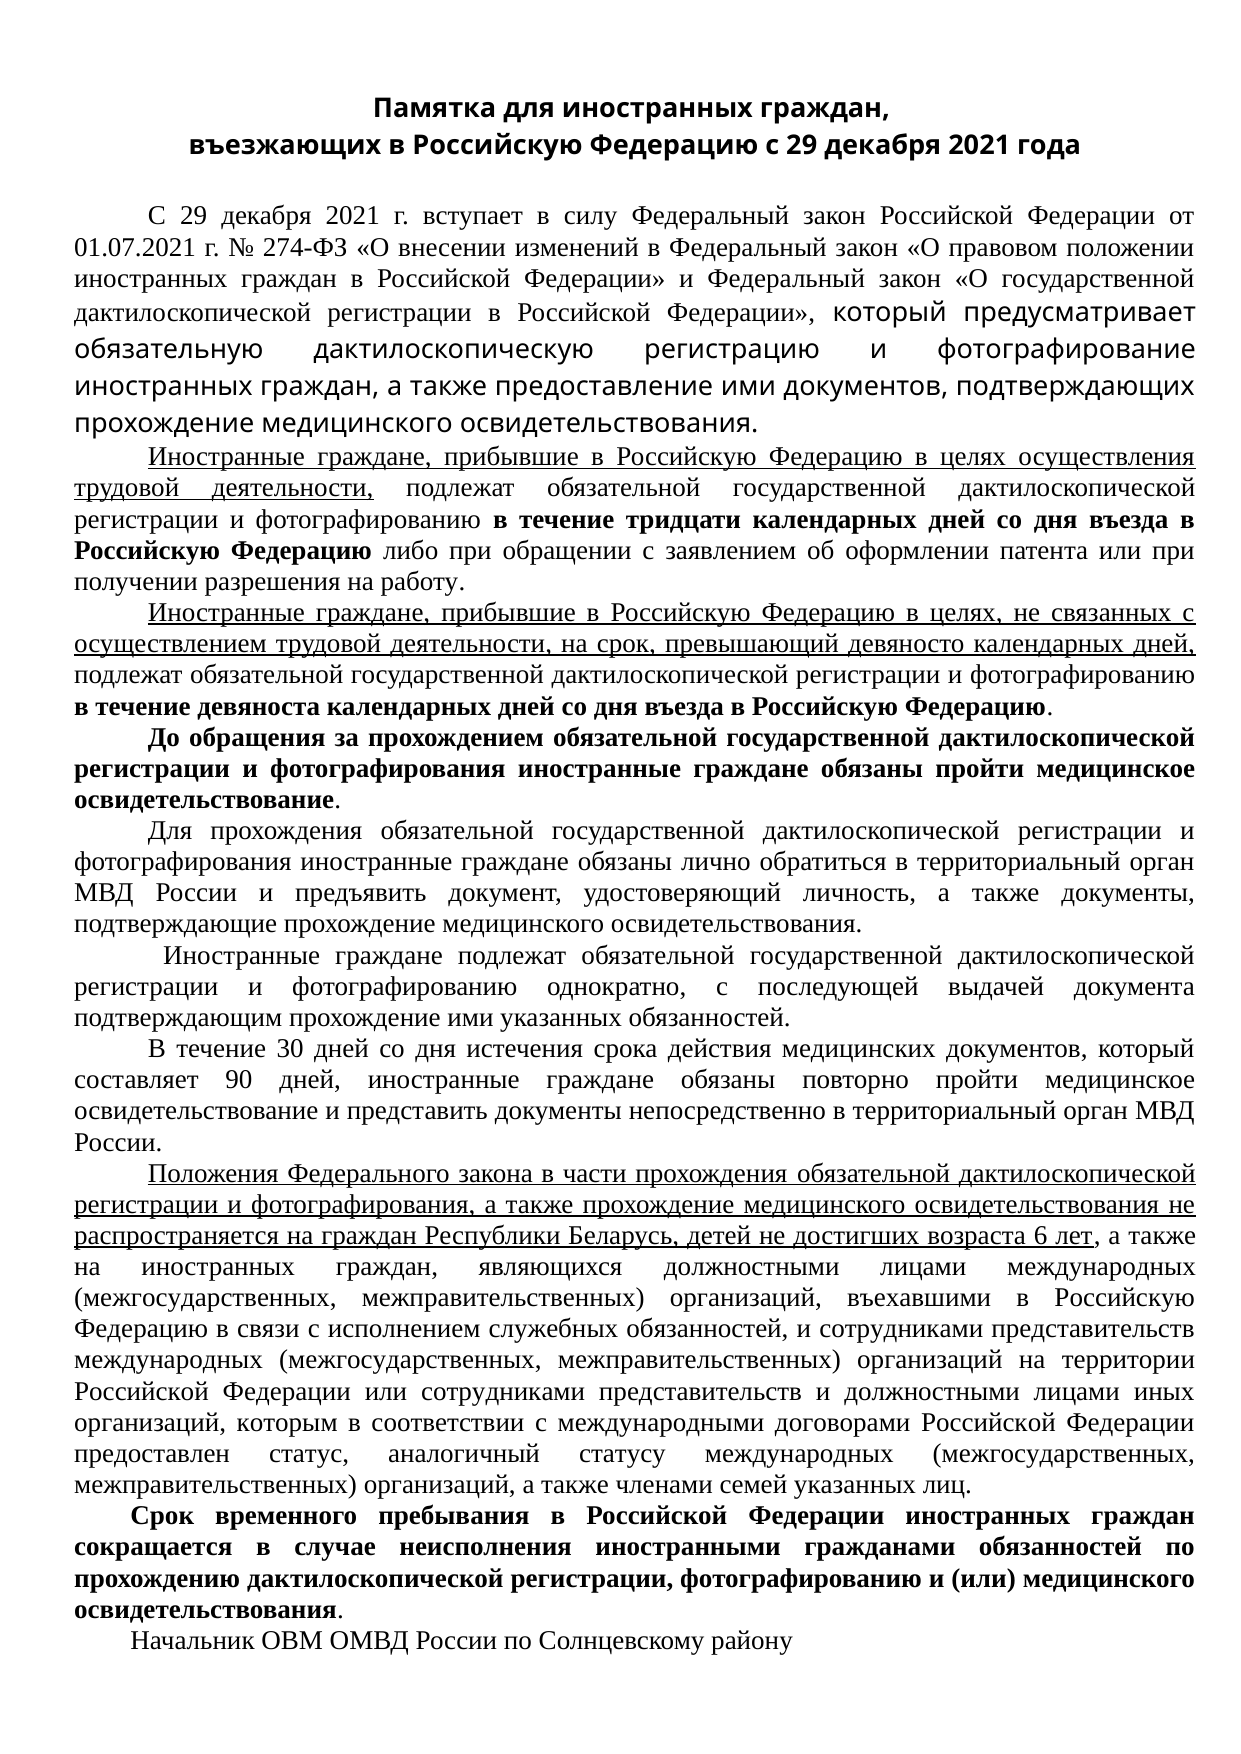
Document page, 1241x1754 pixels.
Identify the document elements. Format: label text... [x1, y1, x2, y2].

text Иностранные граждане подлежат обязательной государственной дактилоскопической регистрации и фотографированию однократно, с последующей выдачей документа подтверждающим прохождение ими указанных обязанностей. [74, 939, 1196, 1032]
text распространяется на граждан Республики Беларусь, детей не достигших возраста 6 лет, а также на иностранных граждан, являющихся должностными лицами международных (межгосударственных, межправительственных) организаций, въехавшими в Российскую Федерацию в связи с исполнением служебных обязанностей, и сотрудниками представительств международных (межгосударственных, межправительственных) организаций на территории Российской Федерации или сотрудниками представительств и должностными лицами иных организаций, которым в соответствии с международными договорами Российской Федерации предоставлен статус, аналогичный статусу международных (межгосударственных, межправительственных) организаций, а также членами семей указанных лиц. [74, 1217, 1196, 1499]
text Положения Федерального закона в части прохождения обязательной дактилоскопической регистрации и фотографирования, а также прохождение медицинского освидетельствования не [74, 1157, 1196, 1215]
text въезжающих в Российскую Федерацию с 29 декабря 2021 года [74, 126, 1196, 163]
text Памятка для иностранных граждан, [74, 89, 1196, 126]
text Иностранные граждане, прибывшие в Российскую Федерацию в целях, не связанных с осуществлением трудовой деятельности, на срок, превышающий девяносто календарных дней, [74, 596, 1196, 654]
text Срок временного пребывания в Российской Федерации иностранных граждан сокращается в случае неисполнения иностранными гражданами обязанностей по прохождению дактилоскопической регистрации, фотографированию и (или) медицинского освидетельствования. [74, 1499, 1196, 1624]
text С 29 декабря 2021 г. вступает в силу Федеральный закон Российской Федерации от 01.07.2021 г. № 274-ФЗ «О внесении изменений в Федеральный закон «О правовом положении иностранных граждан в Российской Федерации» и Федеральный закон «О государственной дактилоскопической регистрации в Российской Федерации», который предусматривает обязательную дактилоскопическую регистрацию и фотографирование иностранных граждан, а также предоставление ими документов, подтверждающих прохождение медицинского освидетельствования. [74, 199, 1196, 440]
text В течение 30 дней со дня истечения срока действия медицинских документов, который составляет 90 дней, иностранные граждане обязаны повторно пройти медицинское освидетельствование и представить документы непосредственно в территориальный орган МВД России. [74, 1032, 1196, 1157]
text Иностранные граждане, прибывшие в Российскую Федерацию в целях осуществления трудовой деятельности, подлежат обязательной государственной дактилоскопической регистрации и фотографированию в течение тридцати календарных дней со дня въезда в Российскую Федерацию либо при обращении с заявлением об оформлении патента или при получении разрешения на работу. [74, 440, 1196, 596]
text До обращения за прохождением обязательной государственной дактилоскопической регистрации и фотографирования иностранные граждане обязаны пройти медицинское освидетельствование. [74, 721, 1196, 814]
text Для прохождения обязательной государственной дактилоскопической регистрации и фотографирования иностранные граждане обязаны лично обратиться в территориальный орган МВД России и предъявить документ, удостоверяющий личность, а также документы, подтверждающие прохождение медицинского освидетельствования. [74, 814, 1196, 939]
text подлежат обязательной государственной дактилоскопической регистрации и фотографированию в течение девяноста календарных дней со дня въезда в Российскую Федерацию. [74, 656, 1196, 721]
text Начальник ОВМ ОМВД России по Солнцевскому району [74, 1624, 1196, 1655]
